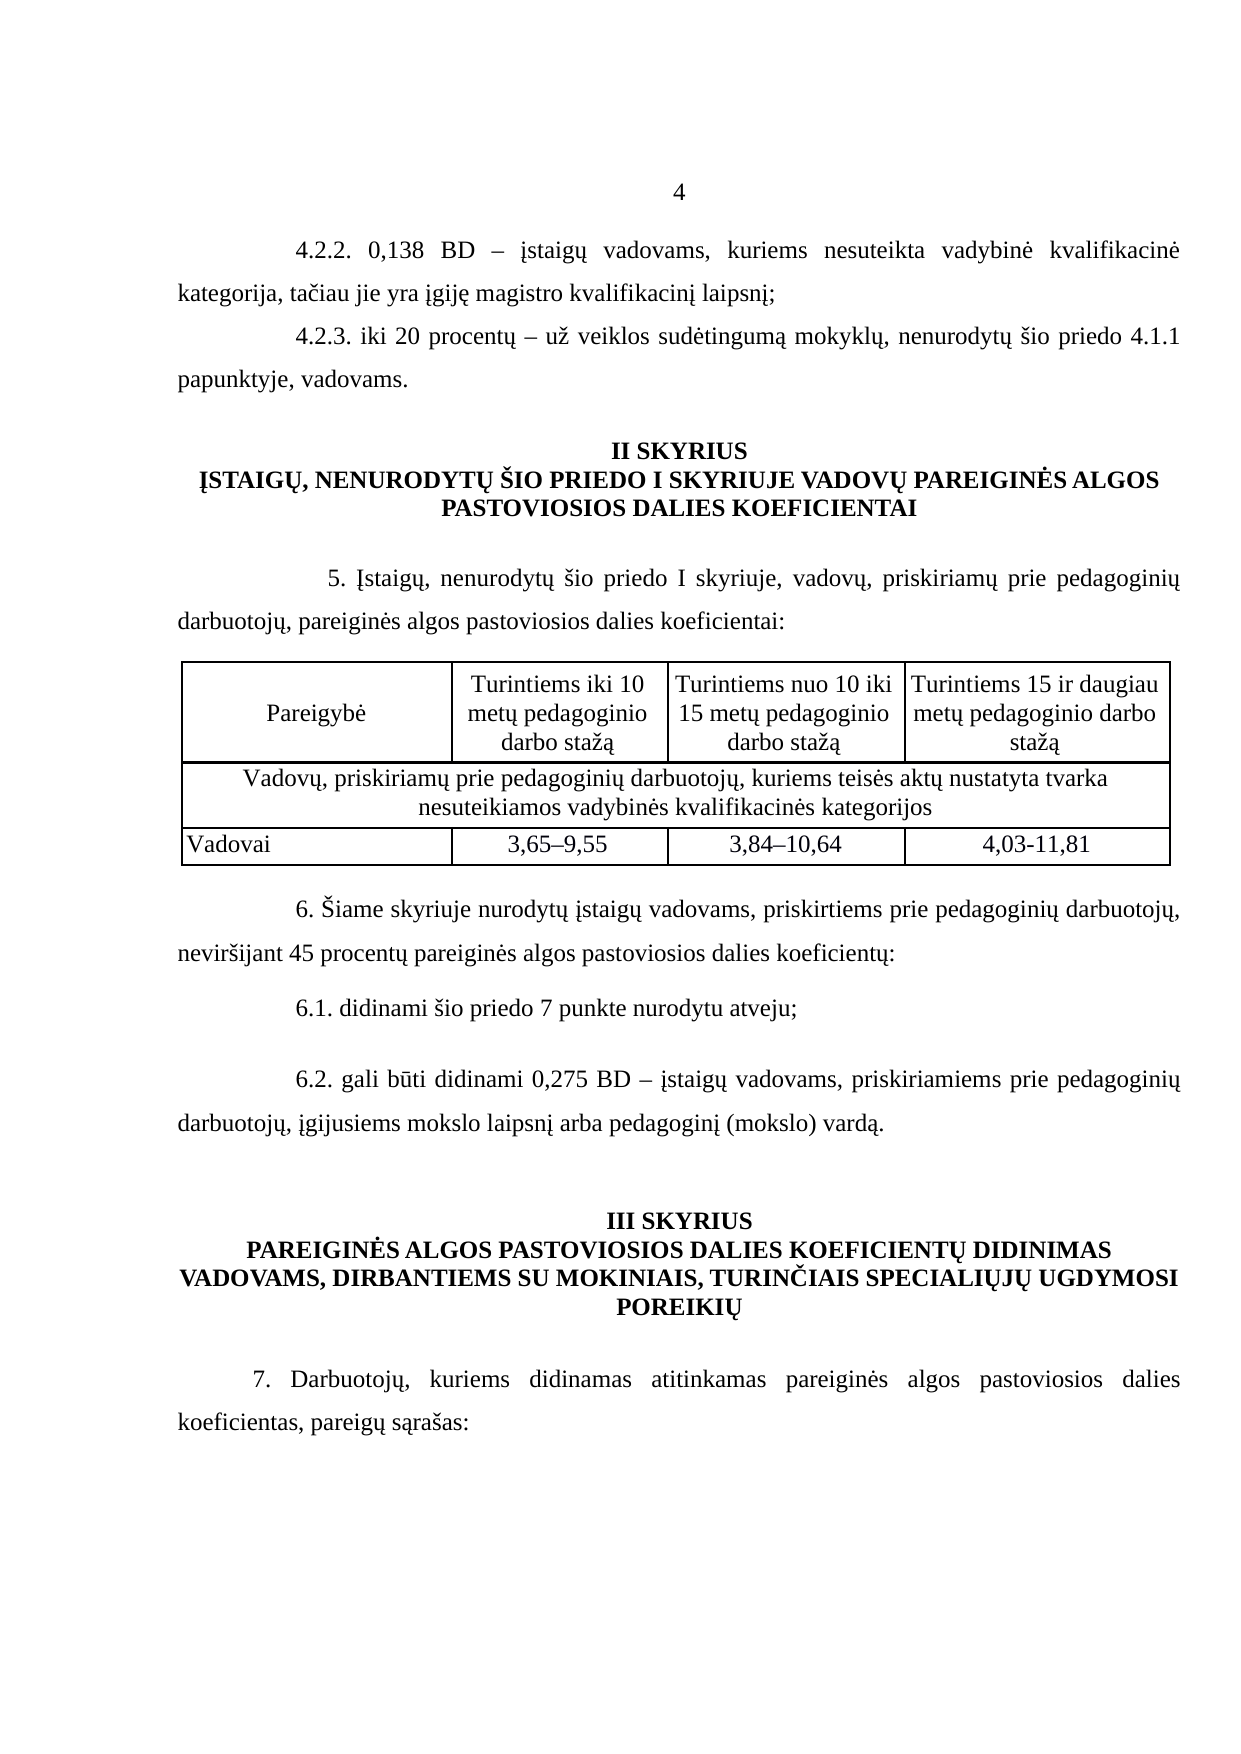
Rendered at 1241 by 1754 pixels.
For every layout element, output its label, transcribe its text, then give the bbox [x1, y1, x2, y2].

table_cell 3,65–9,55 [453, 829, 667, 864]
table_header Pareigybė [183, 663, 451, 761]
text 7. Darbuotojų, kuriems didinamas atitinkamas pareiginės algos pastoviosios dalies koeficientas, pareigų sąrašas: [177, 1364, 1181, 1436]
table_header Turintiems 15 ir daugiau metų pedagoginio darbo stažą [906, 663, 1169, 761]
text 4.2.3. iki 20 procentų – už veiklos sudėtingumą mokyklų, nenurodytų šio priedo 4.1.1 papunktyje, vadovams. [177, 321, 1181, 393]
text PAREIGINĖS ALGOS PASTOVIOSIOS DALIES KOEFICIENTŲ DIDINIMAS vadovams, DIRBANTIEMS SU MOKINIAIS, TURINČIAIS SPECIALIŲJŲ UGDYMOSI POREIKIŲ [177, 1235, 1181, 1321]
text II SKYRIUS [177, 436, 1181, 465]
text III skyrius [177, 1206, 1181, 1235]
table_cell Vadovai [183, 829, 451, 864]
text 6.1. didinami šio priedo 7 punkte nurodytu atveju; [177, 993, 1181, 1021]
table_cell Vadovų, priskiriamų prie pedagoginių darbuotojų, kuriems teisės aktų nustatyta tvarka nesuteikiamos vadybinės kvalifikacinės kategorijos [183, 764, 1169, 827]
text ĮSTAIGŲ, NENURODYTŲ ŠIO PRIEDO I SKYRIUJE VADOVŲ PAREIGINĖS ALGOS PASTOVIOSIOS DALIES KOEFICIENTAI [177, 465, 1181, 522]
text 5. Įstaigų, nenurodytų šio priedo I skyriuje, vadovų, priskiriamų prie pedagoginių darbuotojų, pareiginės algos pastoviosios dalies koeficientai: [177, 563, 1181, 635]
table_cell 3,84–10,64 [669, 829, 904, 864]
text 4.2.2. 0,138 BD – įstaigų vadovams, kuriems nesuteikta vadybinė kvalifikacinė kategorija, tačiau jie yra įgiję magistro kvalifikacinį laipsnį; [177, 235, 1181, 307]
table_cell 4,03-11,81 [906, 829, 1169, 864]
text 6. Šiame skyriuje nurodytų įstaigų vadovams, priskirtiems prie pedagoginių darbuotojų, neviršijant 45 procentų pareiginės algos pastoviosios dalies koeficientų: [177, 894, 1181, 966]
table_header Turintiems nuo 10 iki 15 metų pedagoginio darbo stažą [669, 663, 904, 761]
table_header Turintiems iki 10 metų pedagoginio darbo stažą [453, 663, 667, 761]
text 6.2. gali būti didinami 0,275 BD – įstaigų vadovams, priskiriamiems prie pedagoginių darbuotojų, įgijusiems mokslo laipsnį arba pedagoginį (mokslo) vardą. [177, 1064, 1181, 1136]
